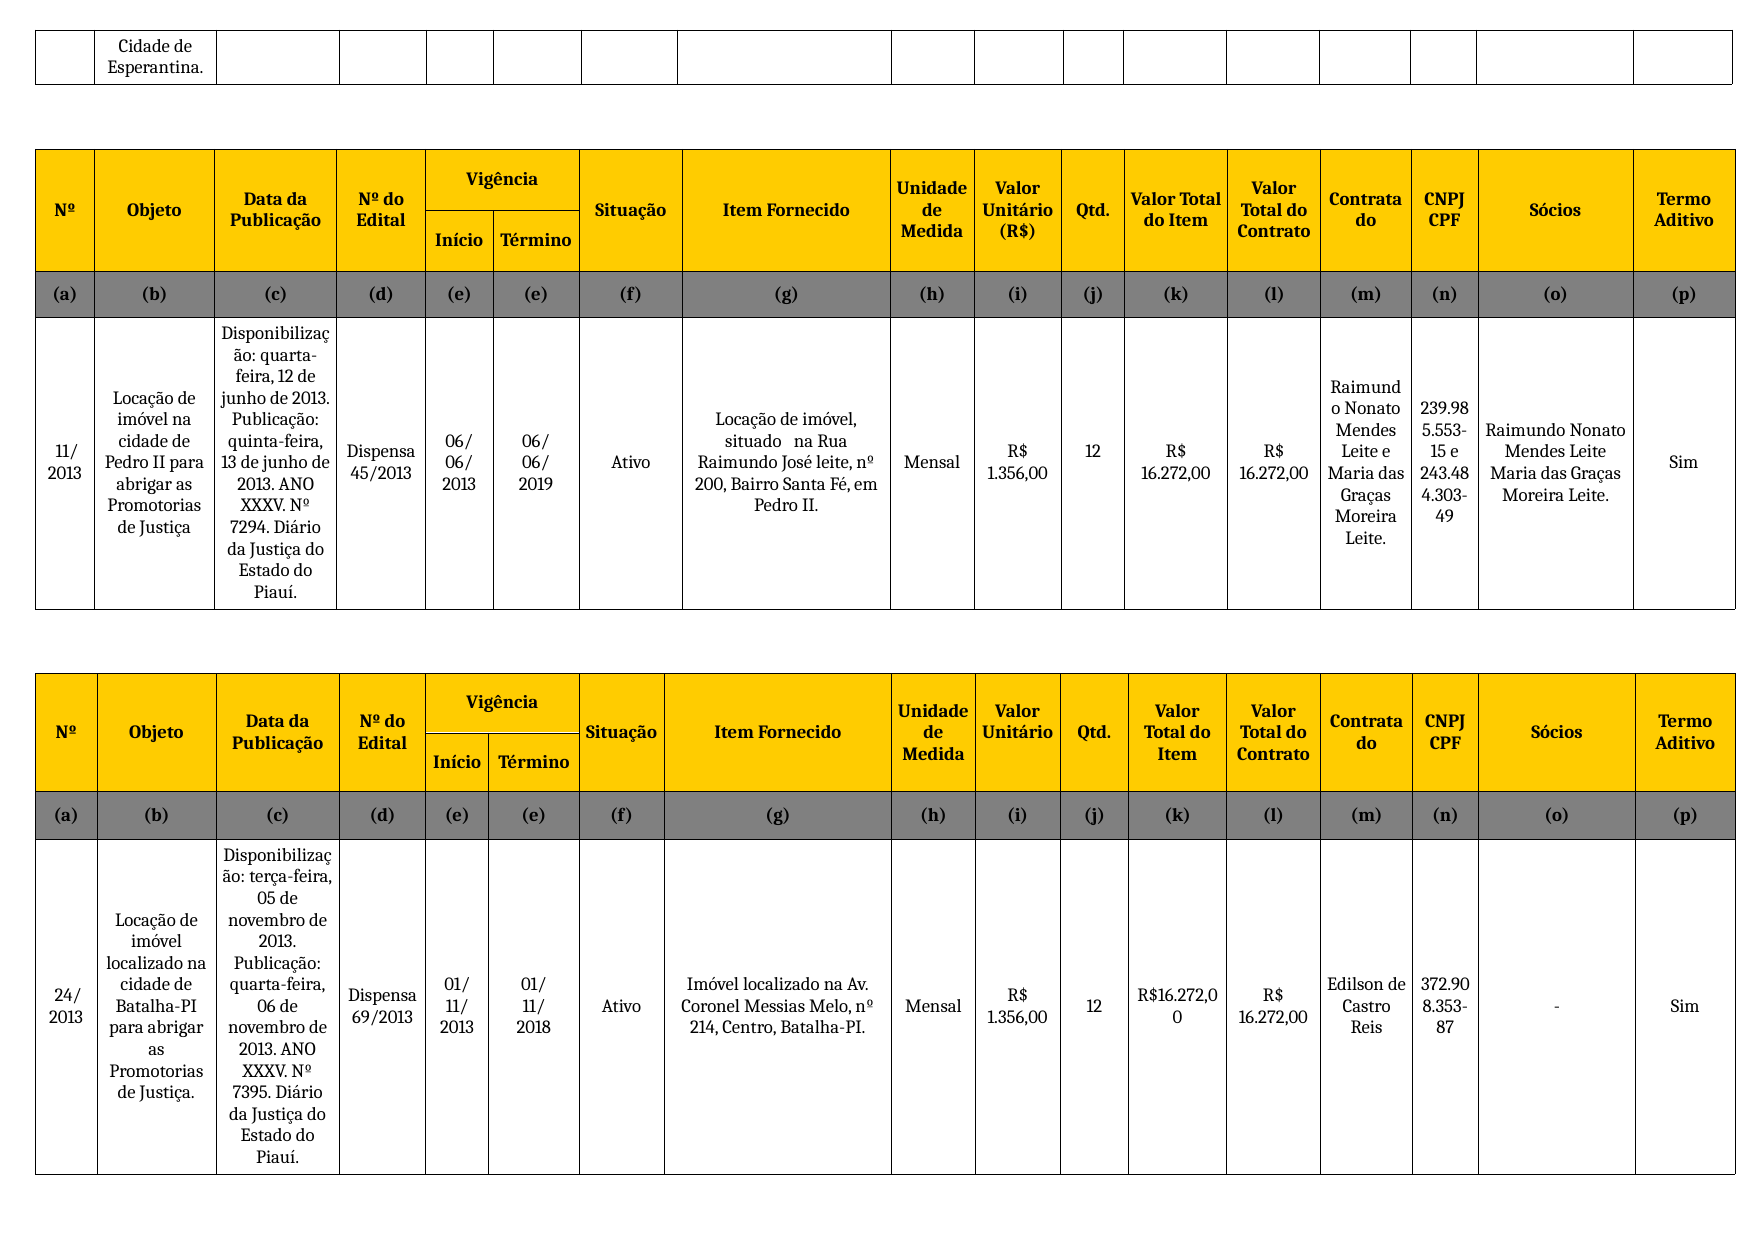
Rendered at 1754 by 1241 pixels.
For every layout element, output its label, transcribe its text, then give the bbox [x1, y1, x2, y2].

table_cell R$ 16.272,00 [1228, 318, 1320, 608]
table_header Valor Total do Contrato [1228, 150, 1320, 271]
table_cell Locação de imóvel localizado na cidade de Batalha-PI para abrigar as Promotorias de Justiça. [98, 840, 216, 1174]
table_header Situação [580, 674, 664, 791]
table_cell Imóvel localizado na Av. Coronel Messias Melo, nº 214, Centro, Batalha-PI. [665, 840, 891, 1174]
table_cell [1064, 31, 1123, 84]
table_header Valor Unitário (R$) [975, 150, 1061, 271]
table_cell 11/ 2013 [36, 318, 94, 608]
table_header Nº do Edital [340, 674, 425, 791]
table_cell [1477, 31, 1633, 84]
table_cell Mensal [891, 318, 974, 608]
table_cell 24/ 2013 [36, 840, 97, 1174]
table_cell (b) [98, 792, 216, 839]
table_cell Término [494, 211, 579, 271]
table_cell Sim [1634, 318, 1735, 608]
table_header Vigência [426, 674, 579, 732]
table_cell (k) [1129, 792, 1226, 839]
table_cell (g) [665, 792, 891, 839]
table_header CNPJ CPF [1412, 150, 1478, 271]
table_cell (c) [217, 792, 339, 839]
table_cell Cidade de Esperantina. [95, 31, 216, 84]
table_cell (l) [1227, 792, 1320, 839]
table_cell [892, 31, 974, 84]
table_header Valor Unitário [976, 674, 1060, 791]
table_header Qtd. [1061, 674, 1128, 791]
table_cell (d) [337, 272, 425, 317]
table_cell (n) [1412, 272, 1478, 317]
table_header Valor Total do Item [1125, 150, 1227, 271]
table_cell [494, 31, 581, 84]
table_header Nº [36, 150, 94, 271]
table_header Valor Total do Item [1129, 674, 1226, 791]
table_cell Dispensa 45/2013 [337, 318, 425, 608]
table_header Valor Total do Contrato [1227, 674, 1320, 791]
table_header Data da Publicação [217, 674, 339, 791]
table_cell Disponibilização: quarta-feira, 12 de junho de 2013. Publicação: quinta-feira, 13 de junho de 2013. ANO XXXV. Nº 7294. Diário da Justiça do Estado do Piauí. [215, 318, 336, 608]
table_cell (h) [891, 272, 974, 317]
table_header Unidade de Medida [891, 150, 974, 271]
table_header CNPJ CPF [1413, 674, 1478, 791]
table_cell 12 [1061, 840, 1128, 1174]
table_cell (i) [975, 272, 1061, 317]
table_header Termo Aditivo [1634, 150, 1735, 271]
table_cell (a) [36, 792, 97, 839]
table_header Nº [36, 674, 97, 791]
table_header Sócios [1479, 674, 1635, 791]
table_cell Raimundo Nonato Mendes Leite Maria das Graças Moreira Leite. [1479, 318, 1633, 608]
table_cell (g) [683, 272, 890, 317]
table_header Termo Aditivo [1636, 674, 1735, 791]
table_header Nº do Edital [337, 150, 425, 271]
table_cell [678, 31, 891, 84]
table_cell Locação de imóvel na cidade de Pedro II para abrigar as Promotorias de Justiça [95, 318, 214, 608]
table_header Item Fornecido [683, 150, 890, 271]
table_cell [1227, 31, 1319, 84]
table_cell (e) [426, 792, 488, 839]
table_cell (f) [580, 272, 682, 317]
table_cell (f) [580, 792, 664, 839]
table_cell [217, 31, 339, 84]
table_header Objeto [98, 674, 216, 791]
table_cell (p) [1636, 792, 1735, 839]
table_header Unidade de Medida [892, 674, 975, 791]
table_header Contratado [1321, 150, 1411, 271]
table_cell Ativo [580, 318, 682, 608]
table_cell Edilson de Castro Reis [1321, 840, 1412, 1174]
table_cell 372.908.353-87 [1413, 840, 1478, 1174]
table_cell - [1479, 840, 1635, 1174]
table_cell 12 [1062, 318, 1124, 608]
table_cell Disponibilização: terça-feira, 05 de novembro de 2013. Publicação: quarta-feira, 06 de novembro de 2013. ANO XXXV. Nº 7395. Diário da Justiça do Estado do Piauí. [217, 840, 339, 1174]
table_cell 239.985.553-15 e 243.484.303-49 [1412, 318, 1478, 608]
table_header Sócios [1479, 150, 1633, 271]
table_cell (h) [892, 792, 975, 839]
table_cell (l) [1228, 272, 1320, 317]
table_header Contratado [1321, 674, 1412, 791]
table_cell R$ 16.272,00 [1227, 840, 1320, 1174]
table_header Vigência [426, 150, 579, 210]
table_cell (n) [1413, 792, 1478, 839]
table_cell (e) [489, 792, 579, 839]
table_cell R$ 1.356,00 [976, 840, 1060, 1174]
table_cell R$ 16.272,00 [1125, 318, 1227, 608]
table_cell [36, 31, 94, 84]
table_cell (d) [340, 792, 425, 839]
table_cell (b) [95, 272, 214, 317]
table_cell (i) [976, 792, 1060, 839]
table_cell Dispensa 69/2013 [340, 840, 425, 1174]
table_cell [1124, 31, 1226, 84]
table_cell Locação de imóvel, situado na Rua Raimundo José leite, nº 200, Bairro Santa Fé, em Pedro II. [683, 318, 890, 608]
table_cell Sim [1636, 840, 1735, 1174]
table_cell Início [426, 734, 488, 791]
table_header Objeto [95, 150, 214, 271]
table_cell R$ 1.356,00 [975, 318, 1061, 608]
table_header Item Fornecido [665, 674, 891, 791]
table_cell [1411, 31, 1476, 84]
table_cell [975, 31, 1063, 84]
table_cell Raimundo Nonato Mendes Leite e Maria das Graças Moreira Leite. [1321, 318, 1411, 608]
table_cell (e) [494, 272, 579, 317]
table_cell 06/ 06/ 2019 [494, 318, 579, 608]
table_cell R$16.272,00 [1129, 840, 1226, 1174]
table_cell Início [426, 211, 493, 271]
table_header Situação [580, 150, 682, 271]
table_cell [427, 31, 493, 84]
table_cell [1320, 31, 1410, 84]
table_cell (c) [215, 272, 336, 317]
table_cell (k) [1125, 272, 1227, 317]
table_header Qtd. [1062, 150, 1124, 271]
table_cell (o) [1479, 272, 1633, 317]
table_cell (p) [1634, 272, 1735, 317]
table_cell [582, 31, 677, 84]
table_cell Ativo [580, 840, 664, 1174]
table_cell (e) [426, 272, 493, 317]
table_cell (m) [1321, 272, 1411, 317]
table_cell (j) [1061, 792, 1128, 839]
table_cell [1634, 31, 1732, 84]
table_cell Mensal [892, 840, 975, 1174]
table_cell (m) [1321, 792, 1412, 839]
table_cell 01/ 11/ 2013 [426, 840, 488, 1174]
table_cell Término [489, 734, 579, 791]
table_cell 01/ 11/ 2018 [489, 840, 579, 1174]
table_header Data da Publicação [215, 150, 336, 271]
table_cell (j) [1062, 272, 1124, 317]
table_cell [340, 31, 426, 84]
table_cell (o) [1479, 792, 1635, 839]
table_cell 06/ 06/ 2013 [426, 318, 493, 608]
table_cell (a) [36, 272, 94, 317]
